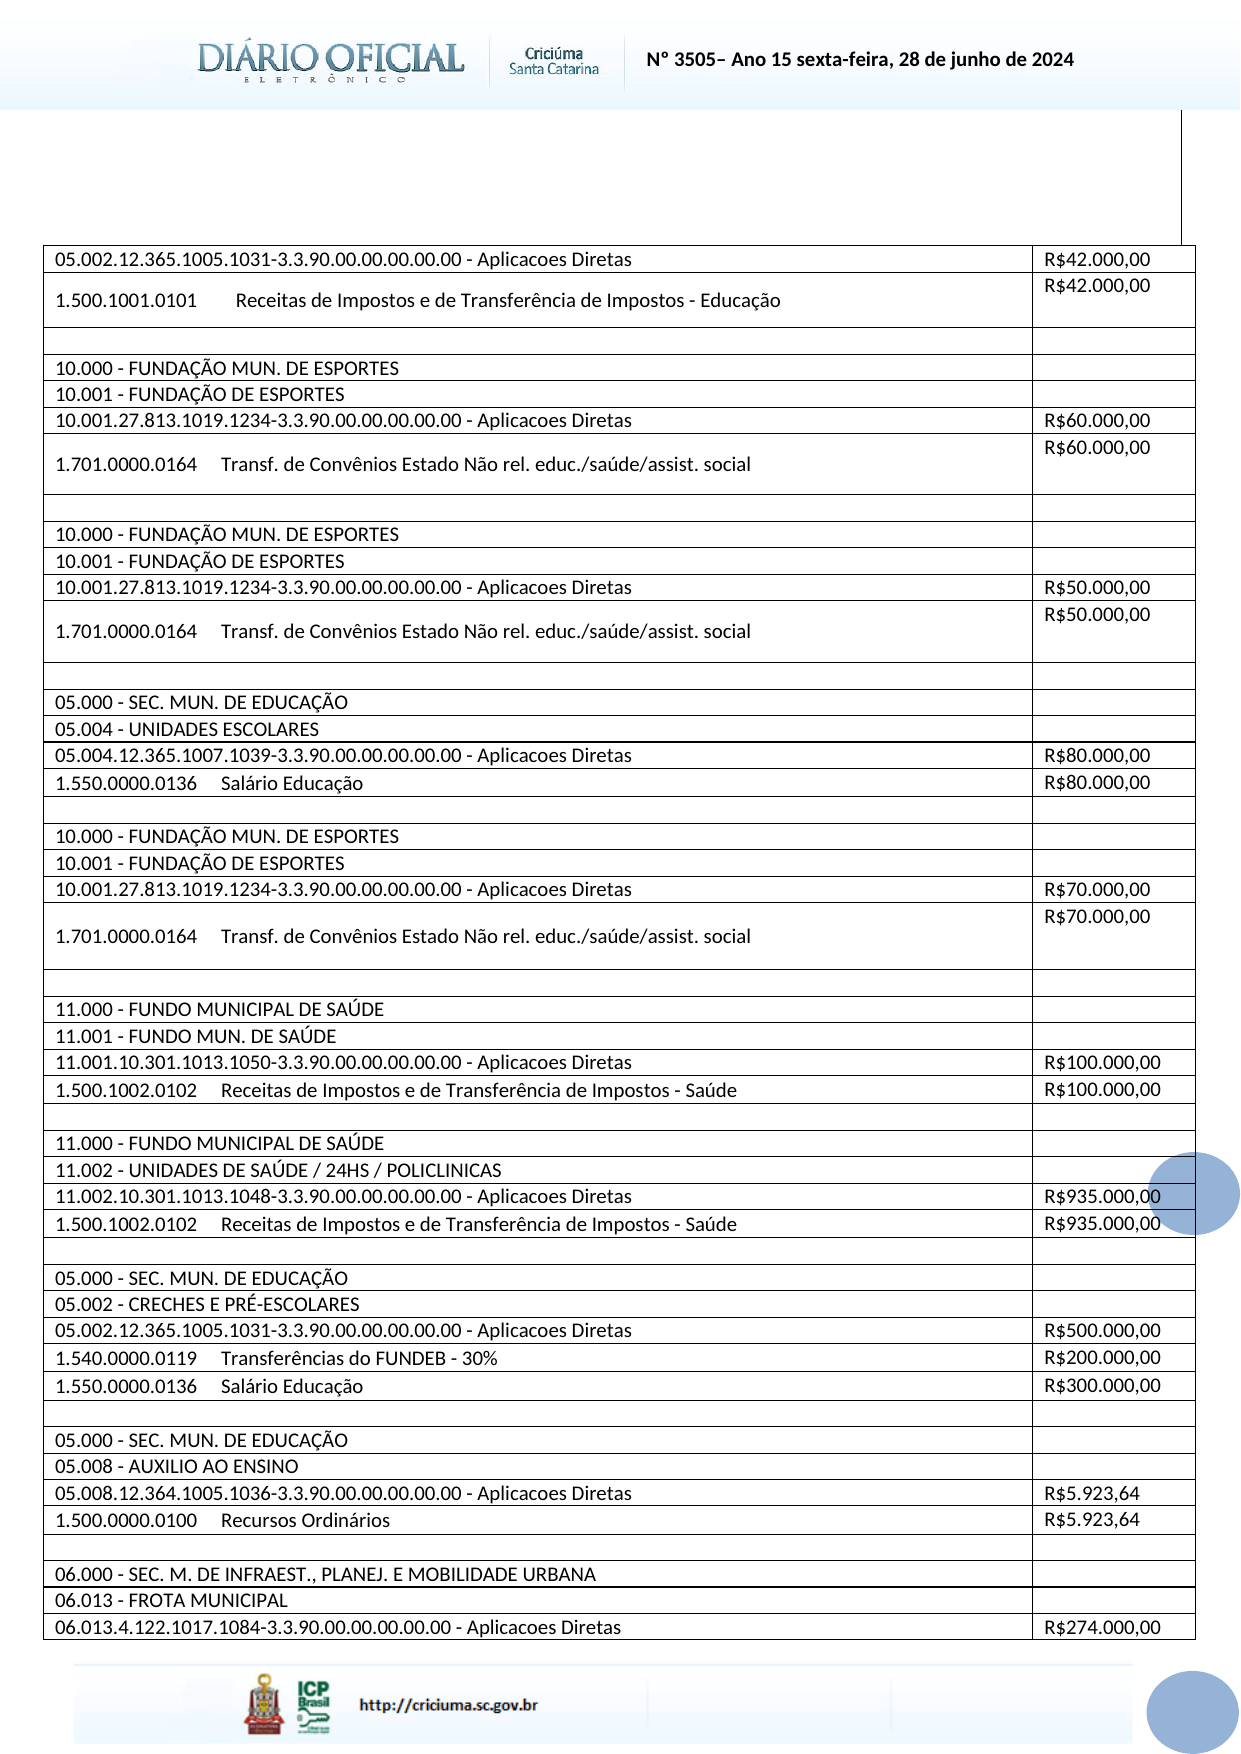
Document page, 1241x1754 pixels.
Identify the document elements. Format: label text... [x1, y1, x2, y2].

table_cell [800, 1506, 1032, 1533]
table_cell [1033, 663, 1195, 688]
table_cell 05.000 - SEC. MUN. DE EDUCAÇÃO [44, 1427, 1032, 1452]
table_cell [800, 1210, 1032, 1237]
table_cell [800, 434, 1032, 494]
table_cell 10.001 - FUNDAÇÃO DE ESPORTES [44, 548, 1032, 573]
table_cell [44, 328, 1032, 354]
table_cell [800, 769, 1032, 796]
table_cell R$300.000,00 [1033, 1372, 1195, 1399]
table_cell [44, 1506, 55, 1533]
table_cell [44, 1344, 55, 1371]
table_cell [1033, 381, 1195, 407]
table_cell [44, 1372, 55, 1399]
table_cell [800, 903, 1032, 969]
table_cell [1033, 1427, 1195, 1452]
table_header Salário Educação [221, 1372, 800, 1399]
table_header 1.701.0000.0164 [55, 601, 221, 662]
table_cell R$70.000,00 [1033, 877, 1195, 902]
table_cell [1033, 1131, 1195, 1156]
table_cell 05.008.12.364.1005.1036-3.3.90.00.00.00.00.00 - Aplicacoes Diretas [44, 1480, 1032, 1505]
table_cell 10.000 - FUNDAÇÃO MUN. DE ESPORTES [44, 824, 1032, 849]
table_cell 05.002 - CRECHES E PRÉ-ESCOLARES [44, 1291, 1032, 1317]
table_cell [1033, 495, 1195, 521]
table_cell [44, 1401, 1032, 1426]
table_cell 10.000 - FUNDAÇÃO MUN. DE ESPORTES [44, 522, 1032, 547]
table_cell [1033, 1401, 1195, 1426]
table_cell [1033, 1588, 1195, 1613]
table_cell R$935.000,00 [1033, 1184, 1150, 1209]
table_cell 06.013.4.122.1017.1084-3.3.90.00.00.00.00.00 - Aplicacoes Diretas [44, 1614, 1032, 1639]
table_cell [800, 601, 1032, 662]
table_cell [1033, 797, 1195, 823]
table_header Receitas de Impostos e de Transferência de Impostos - Saúde [221, 1210, 800, 1237]
table_cell R$42.000,00 [1033, 273, 1195, 327]
table_cell [1033, 1291, 1195, 1317]
table_cell 05.002.12.365.1005.1031-3.3.90.00.00.00.00.00 - Aplicacoes Diretas [44, 246, 1032, 272]
table_header Transf. de Convênios Estado Não rel. educ./saúde/assist. social [221, 601, 800, 662]
table_cell 10.001 - FUNDAÇÃO DE ESPORTES [44, 381, 1032, 407]
table_cell [44, 601, 55, 662]
table_cell [1033, 1023, 1195, 1048]
table_cell [800, 1076, 1032, 1103]
table_cell [1033, 1104, 1195, 1129]
table_cell R$100.000,00 [1033, 1076, 1195, 1103]
table_cell R$500.000,00 [1033, 1318, 1195, 1343]
table_header Transferências do FUNDEB - 30% [221, 1344, 800, 1371]
table_header 1.701.0000.0164 [55, 434, 221, 494]
table_cell 11.000 - FUNDO MUNICIPAL DE SAÚDE [44, 1131, 1032, 1156]
table_cell [800, 1344, 1032, 1371]
table_header 1.500.1002.0102 [55, 1076, 221, 1103]
table_header 1.550.0000.0136 [55, 769, 221, 796]
table_cell 05.000 - SEC. MUN. DE EDUCAÇÃO [44, 690, 1032, 715]
table_cell 10.001.27.813.1019.1234-3.3.90.00.00.00.00.00 - Aplicacoes Diretas [44, 877, 1032, 902]
table_cell [800, 273, 1032, 327]
table_cell [44, 970, 1032, 996]
table_cell 05.000 - SEC. MUN. DE EDUCAÇÃO [44, 1265, 1032, 1290]
table_header 1.550.0000.0136 [55, 1372, 221, 1399]
table_cell [1033, 690, 1195, 715]
table_cell R$5.923,64 [1033, 1506, 1195, 1533]
table_cell R$274.000,00 [1033, 1614, 1195, 1639]
table_cell 05.004.12.365.1007.1039-3.3.90.00.00.00.00.00 - Aplicacoes Diretas [44, 743, 1032, 768]
table_cell R$60.000,00 [1033, 408, 1195, 433]
table_cell R$50.000,00 [1033, 575, 1195, 600]
table_cell R$80.000,00 [1033, 743, 1195, 768]
table_cell 05.008 - AUXILIO AO ENSINO [44, 1454, 1032, 1479]
table_header 1.701.0000.0164 [55, 903, 221, 969]
table_cell 11.001.10.301.1013.1050-3.3.90.00.00.00.00.00 - Aplicacoes Diretas [44, 1050, 1032, 1075]
table_cell [1033, 355, 1195, 380]
table_cell [1033, 522, 1195, 547]
table_cell [44, 769, 55, 796]
table_cell [800, 1372, 1032, 1399]
table_cell [1033, 997, 1195, 1022]
table_header Recursos Ordinários [221, 1506, 800, 1533]
table_cell [44, 903, 55, 969]
table_cell 10.001 - FUNDAÇÃO DE ESPORTES [44, 850, 1032, 876]
table_cell [1033, 1535, 1195, 1560]
table_cell [44, 1210, 55, 1237]
table_cell [44, 1104, 1032, 1129]
table_cell 10.001.27.813.1019.1234-3.3.90.00.00.00.00.00 - Aplicacoes Diretas [44, 575, 1032, 600]
table_cell 05.004 - UNIDADES ESCOLARES [44, 716, 1032, 741]
table_header Salário Educação [221, 769, 800, 796]
table_cell [1033, 1265, 1195, 1290]
table_cell 05.002.12.365.1005.1031-3.3.90.00.00.00.00.00 - Aplicacoes Diretas [44, 1318, 1032, 1343]
table_cell [1033, 824, 1195, 849]
table_cell R$80.000,00 [1033, 769, 1195, 796]
table_cell [44, 434, 55, 494]
table_cell R$70.000,00 [1033, 903, 1195, 969]
table_cell 11.000 - FUNDO MUNICIPAL DE SAÚDE [44, 997, 1032, 1022]
table_cell [1033, 1561, 1195, 1586]
table_cell [44, 1076, 55, 1103]
table_header Receitas de Impostos e de Transferência de Impostos - Educação [236, 273, 800, 327]
table_header Transf. de Convênios Estado Não rel. educ./saúde/assist. social [221, 434, 800, 494]
table_cell [1033, 328, 1195, 354]
table_header Transf. de Convênios Estado Não rel. educ./saúde/assist. social [221, 903, 800, 969]
table_cell [44, 1238, 1032, 1264]
table_cell R$50.000,00 [1033, 601, 1195, 662]
table_cell [1033, 1238, 1195, 1264]
table_cell [44, 797, 1032, 823]
table_cell [1033, 970, 1195, 996]
table_cell R$42.000,00 [1033, 246, 1195, 272]
table_cell [1033, 1454, 1195, 1479]
table_cell 11.002.10.301.1013.1048-3.3.90.00.00.00.00.00 - Aplicacoes Diretas [44, 1184, 1032, 1209]
table_cell R$5.923,64 [1033, 1480, 1195, 1505]
table_cell 10.000 - FUNDAÇÃO MUN. DE ESPORTES [44, 355, 1032, 380]
table_header 1.540.0000.0119 [55, 1344, 221, 1371]
table_cell [44, 273, 55, 327]
table_cell [44, 663, 1032, 688]
table_cell [1033, 850, 1195, 876]
table_cell 10.001.27.813.1019.1234-3.3.90.00.00.00.00.00 - Aplicacoes Diretas [44, 408, 1032, 433]
table_cell R$60.000,00 [1033, 434, 1195, 494]
table_cell [44, 495, 1032, 521]
table_cell 06.000 - SEC. M. DE INFRAEST., PLANEJ. E MOBILIDADE URBANA [44, 1561, 1032, 1586]
table_header 1.500.1001.0101 [55, 273, 236, 327]
table_cell 11.002 - UNIDADES DE SAÚDE / 24HS / POLICLINICAS [44, 1157, 1032, 1182]
table_header Receitas de Impostos e de Transferência de Impostos - Saúde [221, 1076, 800, 1103]
table_cell 11.001 - FUNDO MUN. DE SAÚDE [44, 1023, 1032, 1048]
table_header 1.500.1002.0102 [55, 1210, 221, 1237]
table_cell R$935.000,00 [1033, 1210, 1195, 1237]
table_cell [1033, 548, 1195, 573]
table_cell 06.013 - FROTA MUNICIPAL [44, 1588, 1032, 1613]
table_cell [1033, 1157, 1170, 1182]
table_cell R$100.000,00 [1033, 1050, 1195, 1075]
table_cell [1033, 716, 1195, 741]
table_cell R$200.000,00 [1033, 1344, 1195, 1371]
table_cell [44, 1535, 1032, 1560]
table_header 1.500.0000.0100 [55, 1506, 221, 1533]
